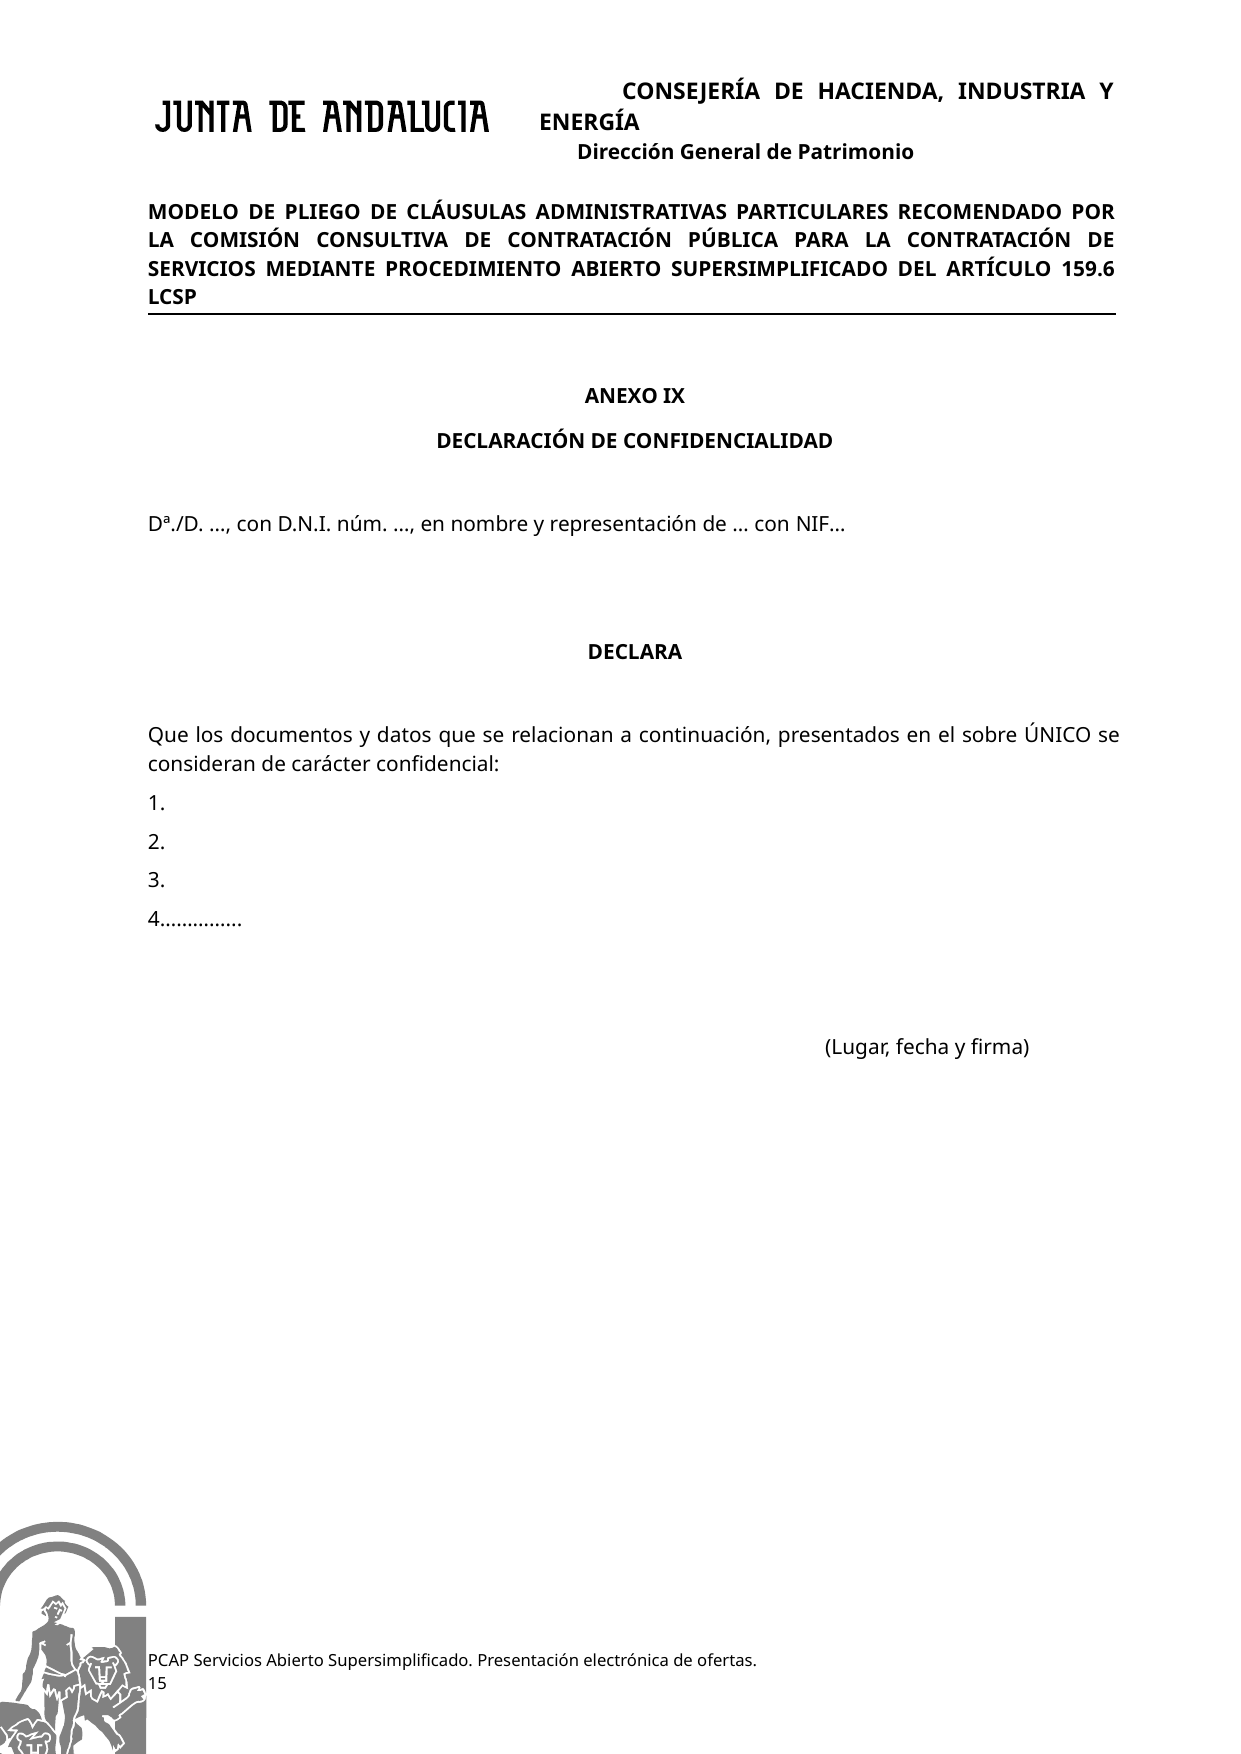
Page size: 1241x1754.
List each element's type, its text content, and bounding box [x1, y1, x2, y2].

text 3. [148, 866, 1122, 894]
text 2. [148, 827, 1122, 855]
text DECLARACIÓN DE CONFIDENCIALIDAD [148, 426, 1122, 454]
text 4…………... [148, 904, 1122, 933]
subtitle ANEXO IX [148, 381, 1122, 409]
text (Lugar, fecha y firma) [148, 1032, 1122, 1061]
text MODELO DE PLIEGO DE CLÁUSULAS ADMINISTRATIVAS PARTICULARES RECOMENDADO POR LA COMISIÓN CONSULTIVA DE CONTRATACIÓN PÚBLICA PARA LA CONTRATACIÓN DE SERVICIOS MEDIANTE PROCEDIMIENTO ABIERTO SUPERSIMPLIFICADO DEL ARTÍCULO 159.6 LCSP [148, 197, 1116, 313]
text Que los documentos y datos que se relacionan a continuación, presentados en el sobre ÚNICO se consideran de carácter confidencial: [148, 721, 1122, 777]
text Dª./D. …, con D.N.I. núm. …, en nombre y representación de … con NIF… [148, 509, 1122, 538]
text DECLARA [148, 637, 1122, 666]
text 1. [148, 788, 1122, 816]
